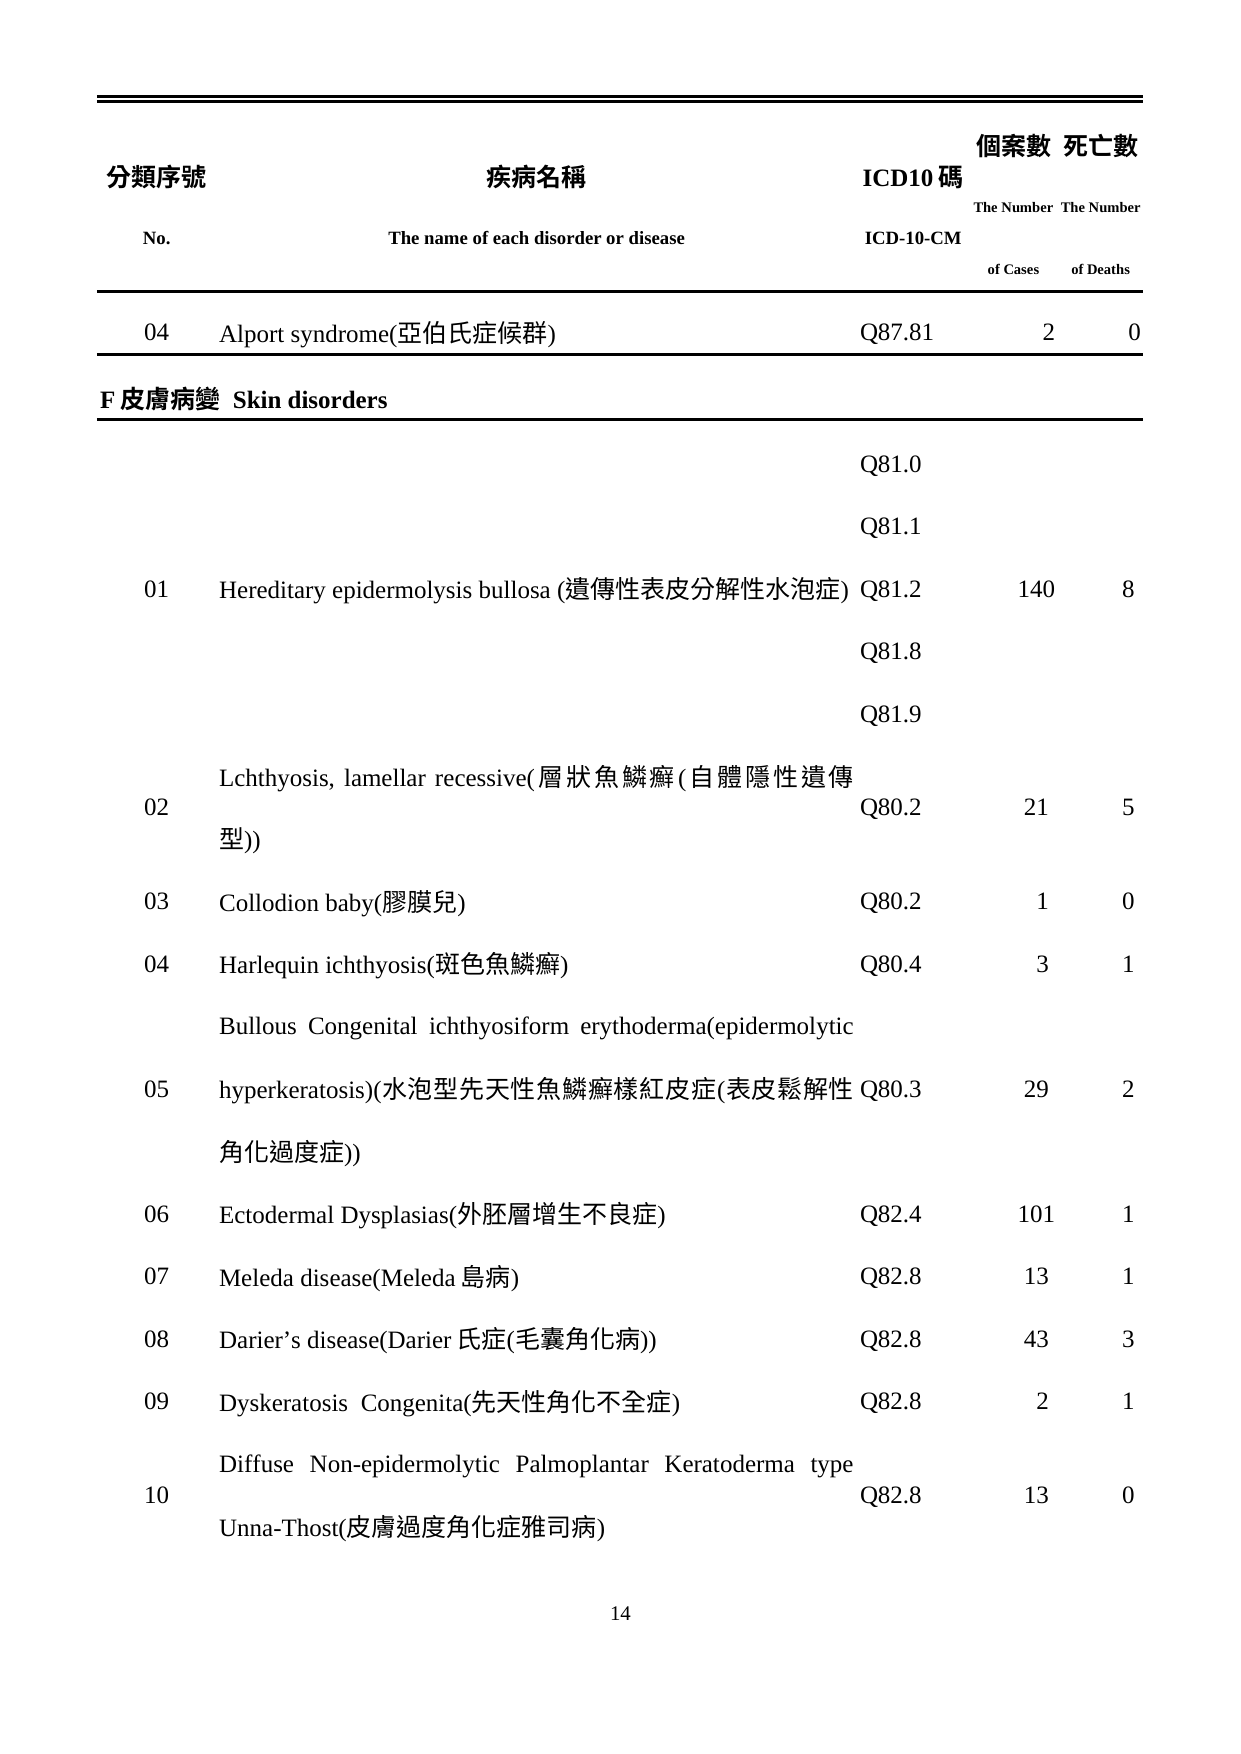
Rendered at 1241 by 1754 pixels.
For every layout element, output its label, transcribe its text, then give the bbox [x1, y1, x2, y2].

table_cell Q80.2 [857, 734, 969, 859]
table_cell Q82.8 [857, 1421, 969, 1546]
table_cell Diffuse Non-epidermolytic Palmoplantar Keratoderma type Unna-Thost(皮膚過度角化症雅司病) [216, 1421, 857, 1546]
table_cell Dyskeratosis Congenita(先天性角化不全症) [216, 1359, 857, 1421]
table_cell 08 [97, 1296, 216, 1359]
table_cell 2 [969, 293, 1057, 353]
table_header 疾病名稱 The name of each disorder or disease [216, 103, 857, 290]
table_cell 140 [969, 421, 1057, 734]
table_cell 06 [97, 1171, 216, 1234]
table_cell 02 [97, 734, 216, 859]
table_cell Darier’s disease(Darier氏症(毛囊角化病)) [216, 1296, 857, 1359]
table_cell 0 [1058, 859, 1143, 921]
table_cell 3 [969, 921, 1057, 984]
table_cell 1 [1058, 921, 1143, 984]
table_cell Alport syndrome(亞伯氏症候群) [216, 293, 857, 353]
table_cell Hereditary epidermolysis bullosa (遺傳性表皮分解性水泡症) [216, 421, 857, 734]
table_cell F皮膚病變 Skin disorders [97, 356, 1143, 418]
table_cell 3 [1058, 1296, 1143, 1359]
table_cell 1 [1058, 1234, 1143, 1296]
table_cell 5 [1058, 734, 1143, 859]
table_header 死亡數 The Number of Deaths [1058, 103, 1143, 290]
table_cell Meleda disease(Meleda島病) [216, 1234, 857, 1296]
table_cell 0 [1058, 1421, 1143, 1546]
table_cell 04 [97, 293, 216, 353]
table_cell Q80.2 [857, 859, 969, 921]
table_cell Q87.81 [857, 293, 969, 353]
table_header ICD10碼 ICD-10-CM [857, 103, 969, 290]
table_cell Lchthyosis, lamellar recessive(層狀魚鱗癬(自體隱性遺傳型)) [216, 734, 857, 859]
table_cell 43 [969, 1296, 1057, 1359]
table_cell 2 [969, 1359, 1057, 1421]
table_cell 04 [97, 921, 216, 984]
table_cell Q82.8 [857, 1296, 969, 1359]
table_cell 0 [1058, 293, 1143, 353]
table_cell 07 [97, 1234, 216, 1296]
table_cell 01 [97, 421, 216, 734]
table_cell 09 [97, 1359, 216, 1421]
table_cell Q80.4 [857, 921, 969, 984]
table_cell Collodion baby(膠膜兒) [216, 859, 857, 921]
table_cell 2 [1058, 984, 1143, 1171]
table_cell Bullous Congenital ichthyosiform erythoderma(epidermolytic hyperkeratosis)(水泡型先天性魚鱗癬樣紅皮症(表皮鬆解性角化過度症)) [216, 984, 857, 1171]
table_cell 8 [1058, 421, 1143, 734]
table_cell Q82.8 [857, 1359, 969, 1421]
table_cell 1 [1058, 1359, 1143, 1421]
table_header 分類序號 No. [97, 103, 216, 290]
table_cell 05 [97, 984, 216, 1171]
table_cell Q80.3 [857, 984, 969, 1171]
table_cell Q82.4 [857, 1171, 969, 1234]
table_cell Ectodermal Dysplasias(外胚層增生不良症) [216, 1171, 857, 1234]
table_cell 13 [969, 1421, 1057, 1546]
table_cell 1 [969, 859, 1057, 921]
table_cell 13 [969, 1234, 1057, 1296]
table_cell 10 [97, 1421, 216, 1546]
table_cell 1 [1058, 1171, 1143, 1234]
table_cell 21 [969, 734, 1057, 859]
table_cell 101 [969, 1171, 1057, 1234]
table_cell Q82.8 [857, 1234, 969, 1296]
table_cell Q81.0 Q81.1 Q81.2 Q81.8 Q81.9 [857, 421, 969, 734]
table_cell 03 [97, 859, 216, 921]
table_cell 29 [969, 984, 1057, 1171]
table_cell Harlequin ichthyosis(斑色魚鱗癬) [216, 921, 857, 984]
table_header 個案數 The Number of Cases [969, 103, 1057, 290]
